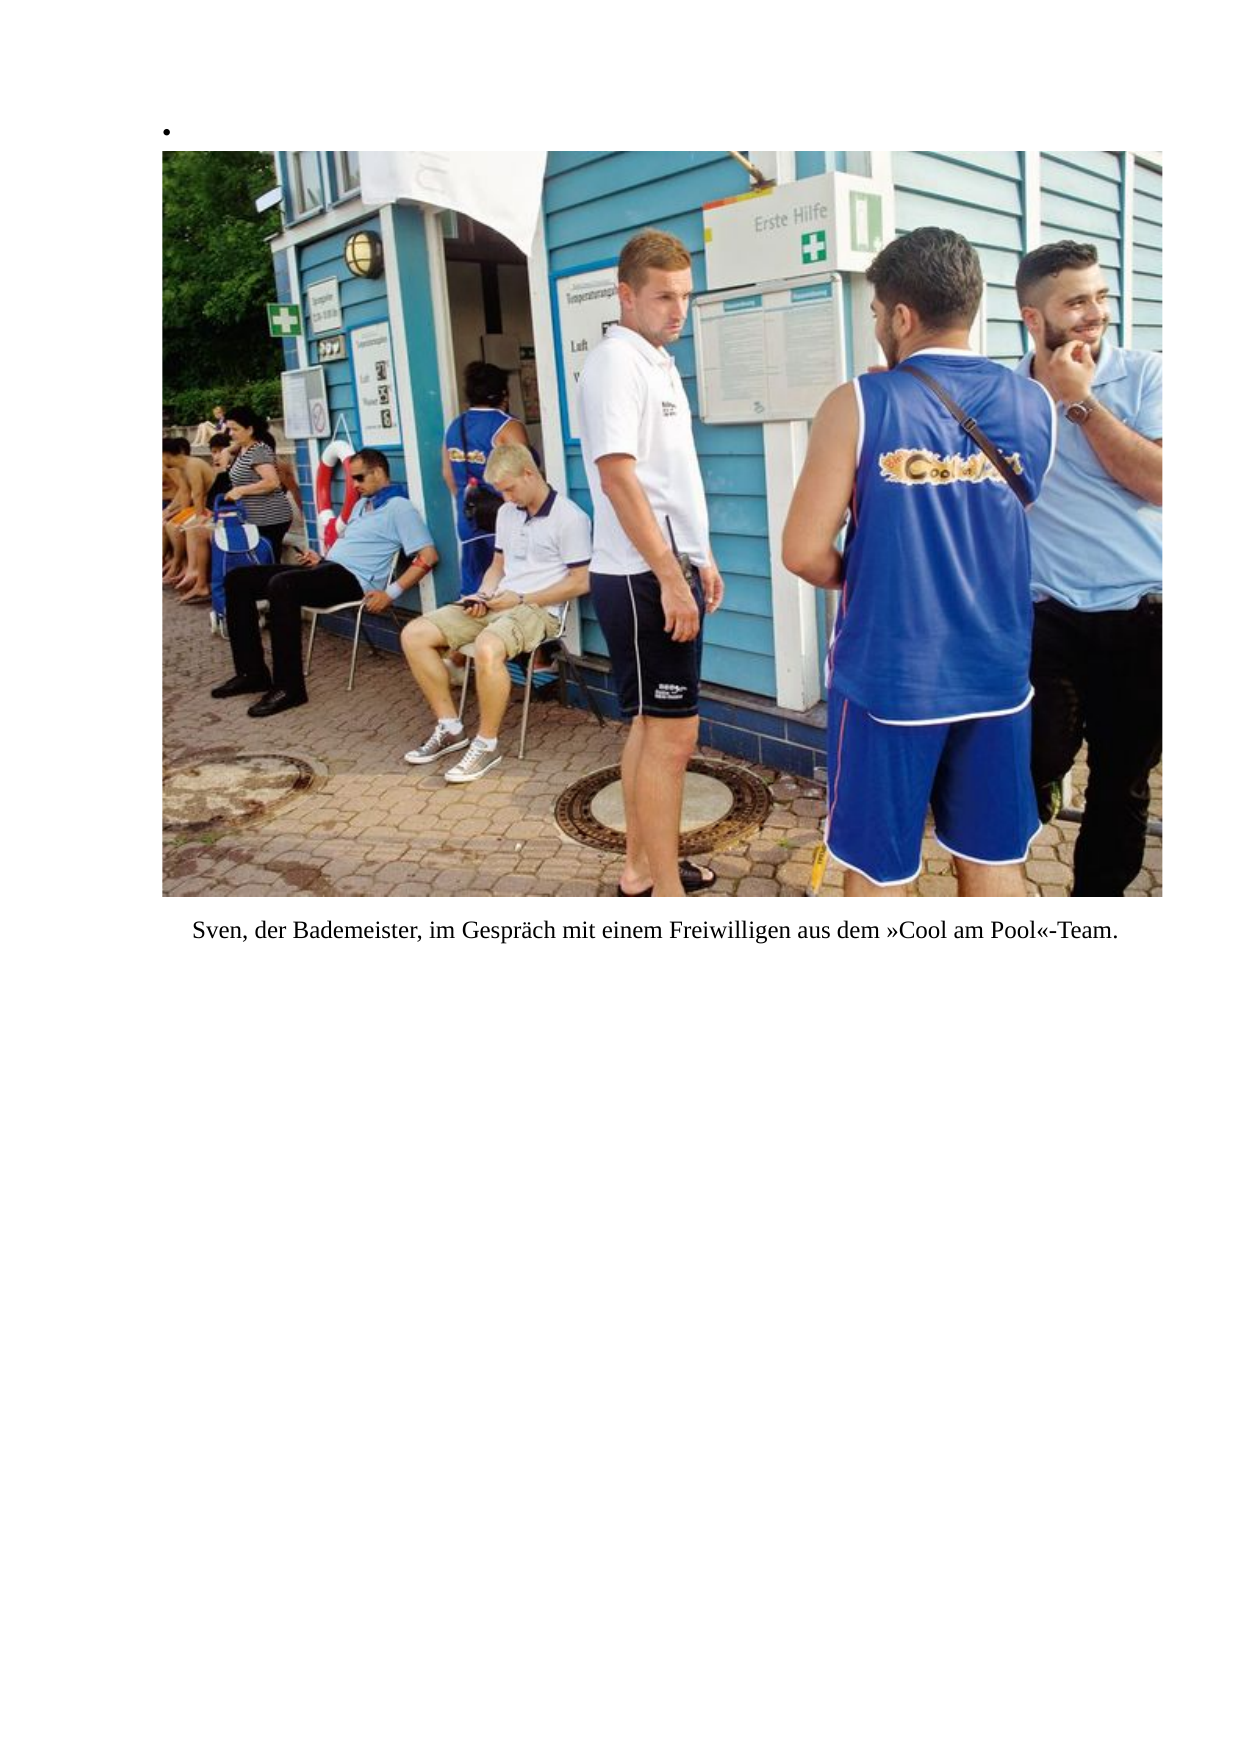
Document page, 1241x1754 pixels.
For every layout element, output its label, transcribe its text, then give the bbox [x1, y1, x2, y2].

picture [162, 151, 1163, 897]
list Sven, der Bademeister, im Gespräch mit einem Freiwilligen aus dem »Cool am Pool«-Team. [162, 915, 1122, 944]
